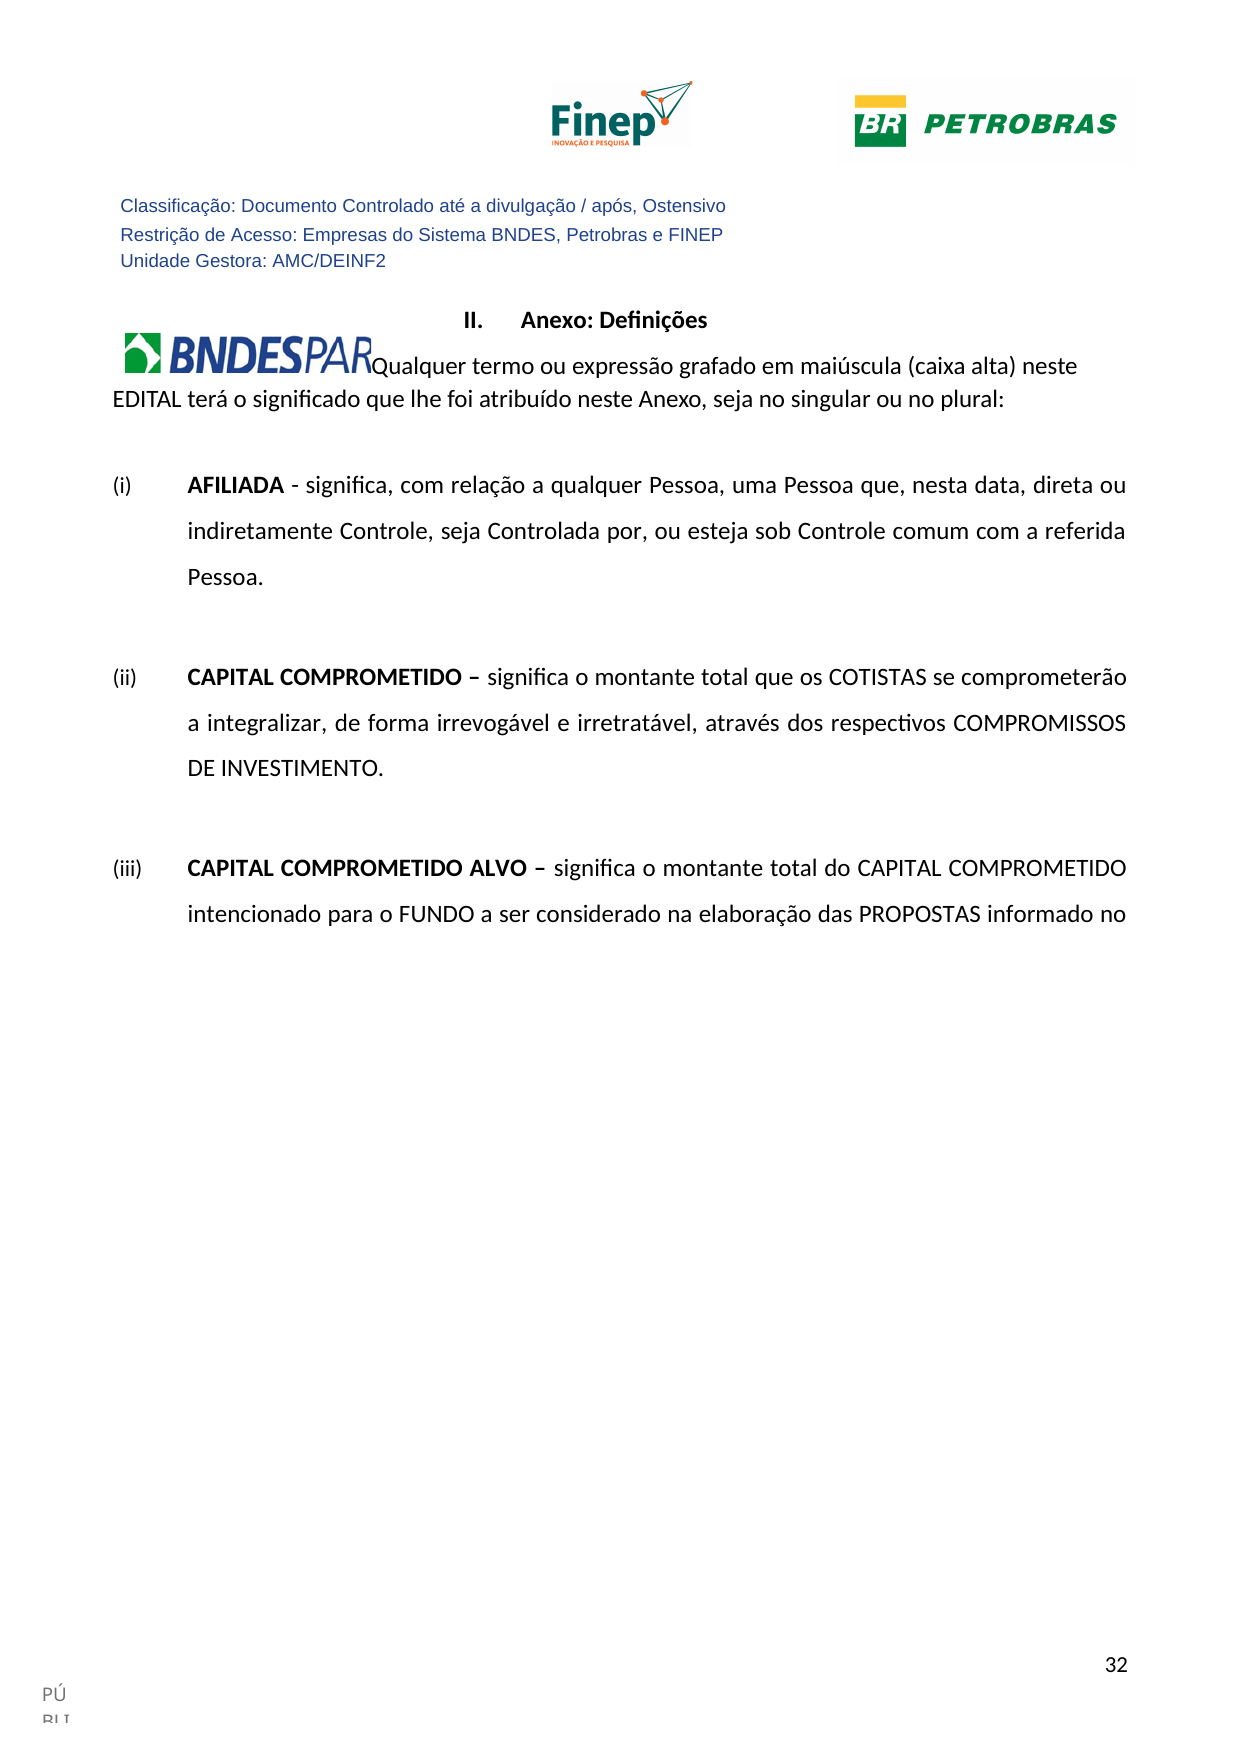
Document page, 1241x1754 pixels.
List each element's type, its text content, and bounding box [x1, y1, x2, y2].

list CAPITAL COMPROMETIDO – significa o montante total que os COTISTAS se comprometerão a integralizar, de forma irrevogável e irretratável, através dos respectivos COMPROMISSOS DE INVESTIMENTO. [112, 661, 1128, 783]
list Anexo: Definições [225, 304, 1128, 335]
text Qualquer termo ou expressão grafado em maiúscula (caixa alta) neste EDITAL terá o significado que lhe foi atribuído neste Anexo, seja no singular ou no plural: [112, 350, 1128, 413]
list AFILIADA - significa, com relação a qualquer Pessoa, uma Pessoa que, nesta data, direta ou indiretamente Controle, seja Controlada por, ou esteja sob Controle comum com a referida Pessoa. [112, 470, 1128, 592]
list CAPITAL COMPROMETIDO ALVO – significa o montante total do CAPITAL COMPROMETIDO intencionado para o FUNDO a ser considerado na elaboração das PROPOSTAS informado no item 2.3.1 deste EDITAL. [112, 852, 1128, 929]
